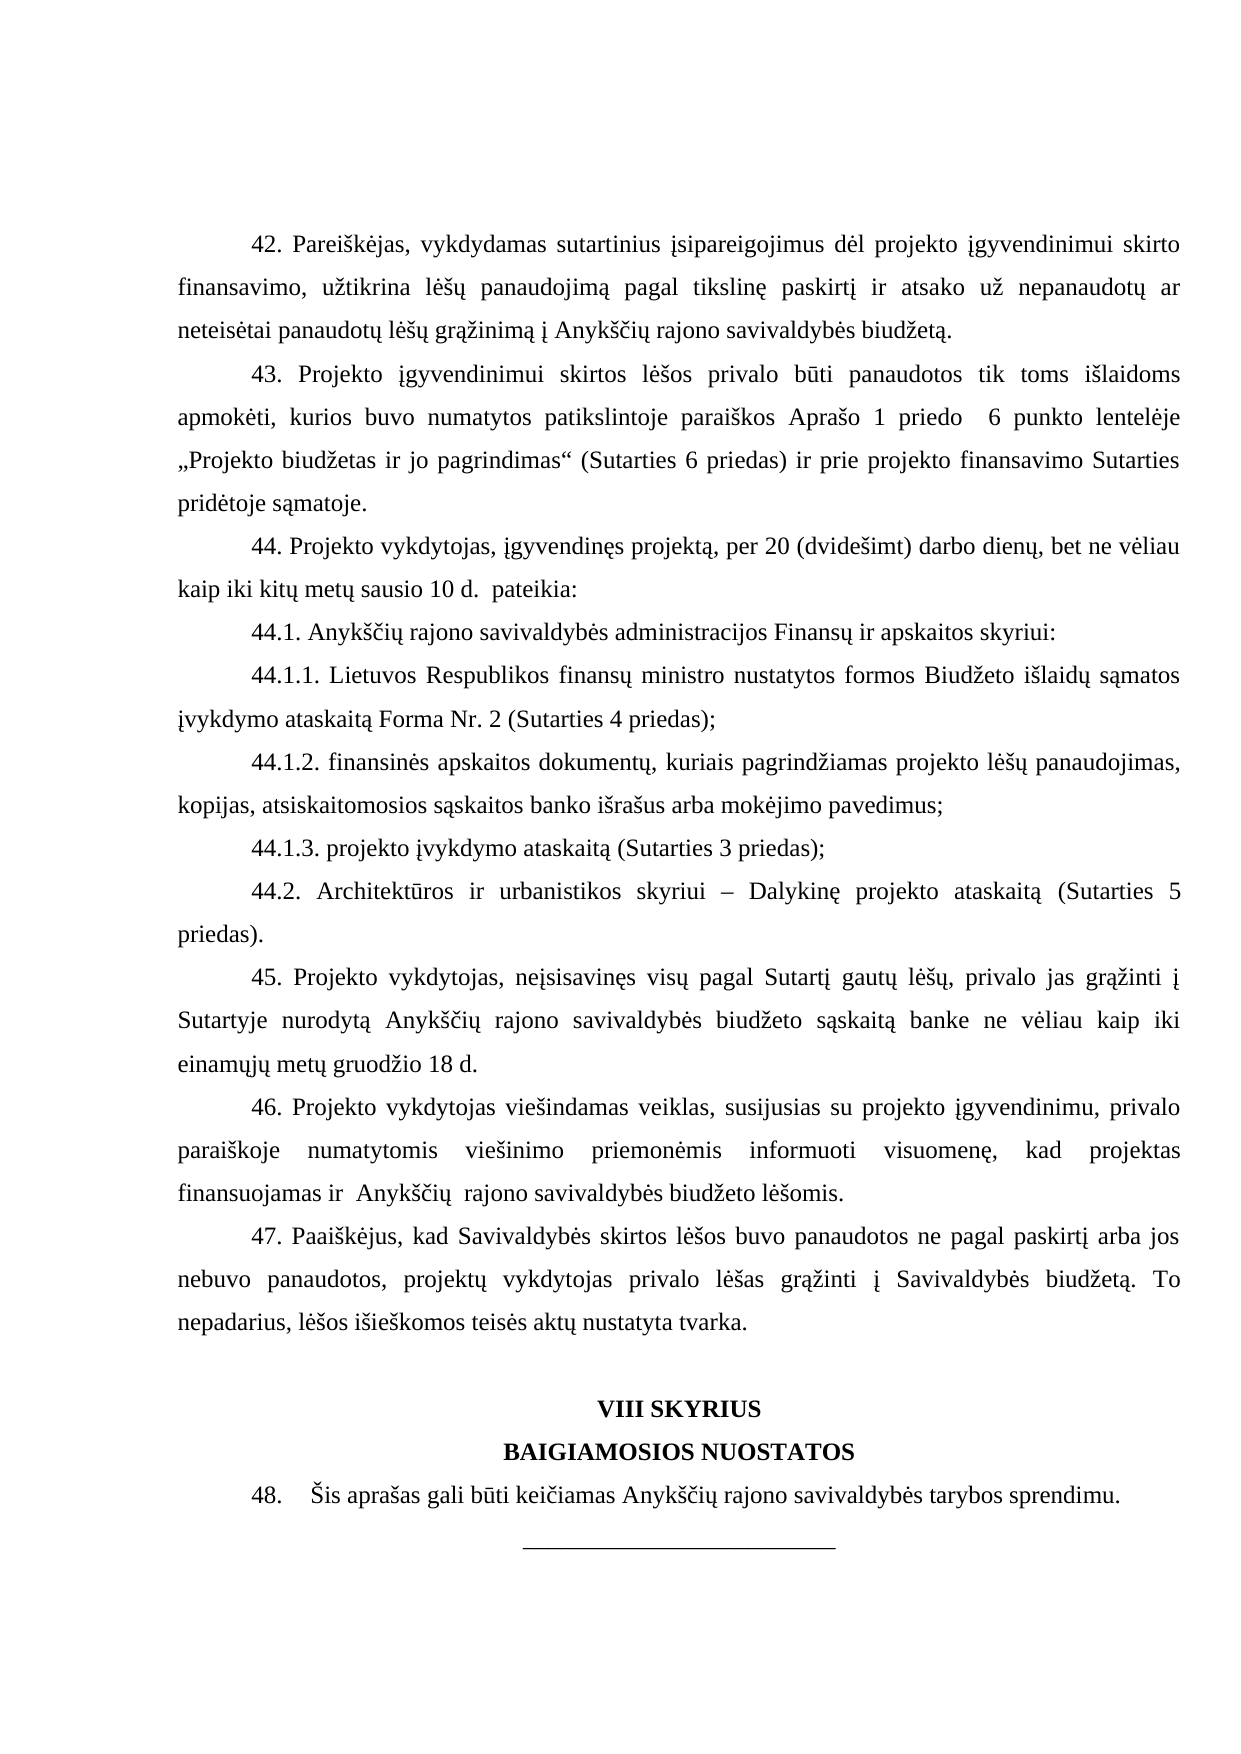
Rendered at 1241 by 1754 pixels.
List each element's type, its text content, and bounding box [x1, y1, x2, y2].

text 44.1.1. Lietuvos Respublikos finansų ministro nustatytos formos Biudžeto išlaidų sąmatos įvykdymo ataskaitą Forma Nr. 2 (Sutarties 4 priedas); [177, 661, 1181, 732]
text BAIGIAMOSIOS NUOSTATOS [177, 1437, 1181, 1466]
text 43. Projekto įgyvendinimui skirtos lėšos privalo būti panaudotos tik toms išlaidoms apmokėti, kurios buvo numatytos patikslintoje paraiškos Aprašo 1 priedo 6 punkto lentelėje „Projekto biudžetas ir jo pagrindimas“ (Sutarties 6 priedas) ir prie projekto finansavimo Sutarties pridėtoje sąmatoje. [177, 359, 1181, 517]
text VIII SKYRIUS [177, 1394, 1181, 1422]
text 46. Projekto vykdytojas viešindamas veiklas, susijusias su projekto įgyvendinimu, privalo paraiškoje numatytomis viešinimo priemonėmis informuoti visuomenę, kad projektas finansuojamas ir Anykščių rajono savivaldybės biudžeto lėšomis. [177, 1092, 1181, 1207]
text 44.1. Anykščių rajono savivaldybės administracijos Finansų ir apskaitos skyriui: [177, 617, 1181, 646]
text 45. Projekto vykdytojas, neįsisavinęs visų pagal Sutartį gautų lėšų, privalo jas grąžinti į Sutartyje nurodytą Anykščių rajono savivaldybės biudžeto sąskaitą banke ne vėliau kaip iki einamųjų metų gruodžio 18 d. [177, 962, 1181, 1077]
text 42. Pareiškėjas, vykdydamas sutartinius įsipareigojimus dėl projekto įgyvendinimui skirto finansavimo, užtikrina lėšų panaudojimą pagal tikslinę paskirtį ir atsako už nepanaudotų ar neteisėtai panaudotų lėšų grąžinimą į Anykščių rajono savivaldybės biudžetą. [177, 229, 1181, 344]
text 47. Paaiškėjus, kad Savivaldybės skirtos lėšos buvo panaudotos ne pagal paskirtį arba jos nebuvo panaudotos, projektų vykdytojas privalo lėšas grąžinti į Savivaldybės biudžetą. To nepadarius, lėšos išieškomos teisės aktų nustatyta tvarka. [177, 1221, 1181, 1336]
text _________________________ [177, 1523, 1181, 1552]
text 44. Projekto vykdytojas, įgyvendinęs projektą, per 20 (dvidešimt) darbo dienų, bet ne vėliau kaip iki kitų metų sausio 10 d. pateikia: [177, 531, 1181, 603]
text 44.2. Architektūros ir urbanistikos skyriui – Dalykinę projekto ataskaitą (Sutarties 5 priedas). [177, 876, 1181, 948]
text 48. Šis aprašas gali būti keičiamas Anykščių rajono savivaldybės tarybos sprendimu. [177, 1480, 1181, 1509]
text 44.1.3. projekto įvykdymo ataskaitą (Sutarties 3 priedas); [177, 833, 1181, 862]
text 44.1.2. finansinės apskaitos dokumentų, kuriais pagrindžiamas projekto lėšų panaudojimas, kopijas, atsiskaitomosios sąskaitos banko išrašus arba mokėjimo pavedimus; [177, 747, 1181, 819]
